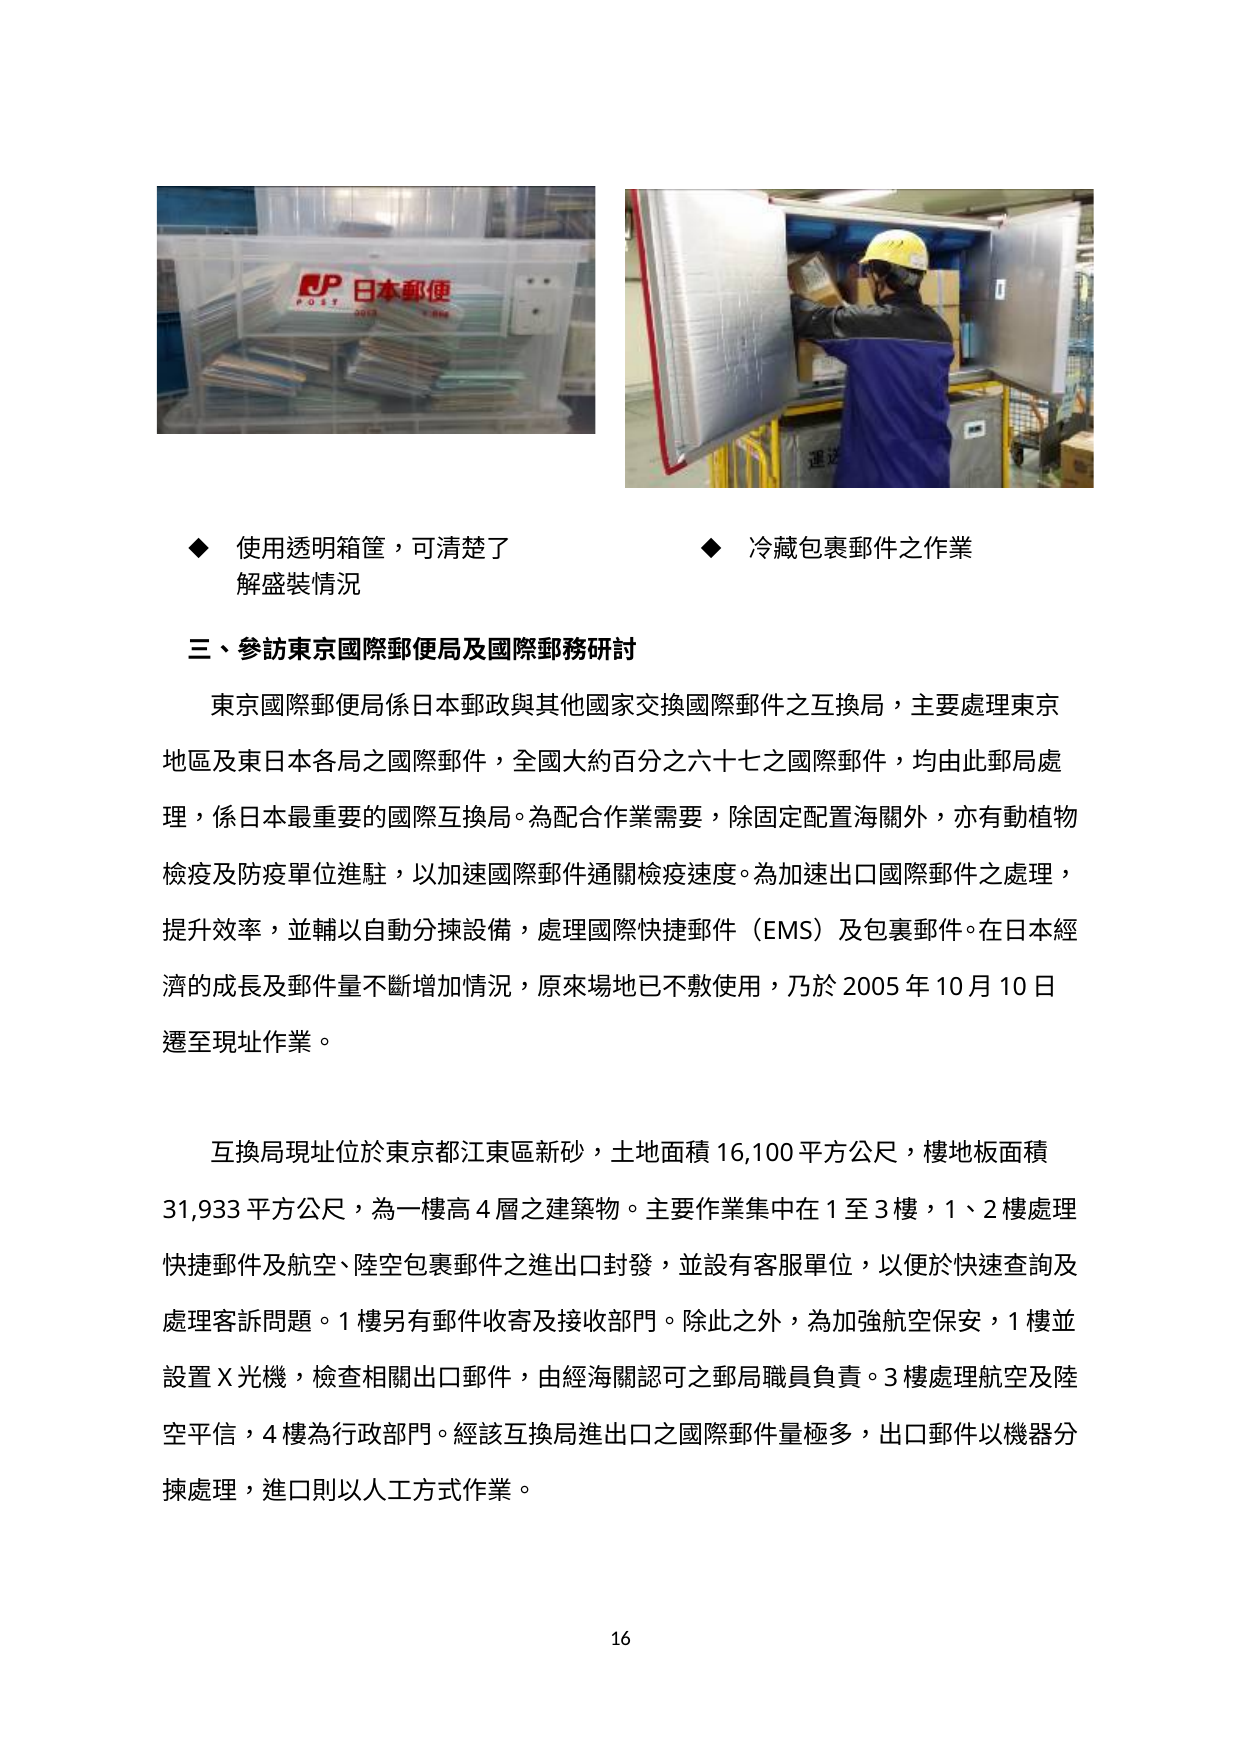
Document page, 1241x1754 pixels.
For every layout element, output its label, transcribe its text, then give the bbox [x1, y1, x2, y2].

text 東京國際郵便局係日本郵政與其他國家交換國際郵件之互換局，主要處理東京地區及東日本各局之國際郵件，全國大約百分之六十七之國際郵件，均由此郵局處理，係日本最重要的國際互換局。為配合作業需要，除固定配置海關外，亦有動植物檢疫及防疫單位進駐，以加速國際郵件通關檢疫速度。為加速出口國際郵件之處理，提升效率，並輔以自動分揀設備，處理國際快捷郵件（EMS）及包裏郵件。在日本經濟的成長及郵件量不斷增加情況，原來場地已不敷使用，乃於2005年10月10日遷至現址作業。 [162, 685, 1078, 1060]
picture [156, 186, 596, 434]
list 三、參訪東京國際郵便局及國際郵務研討 [187, 629, 1078, 667]
list 冷藏包裹郵件之作業 [698, 528, 1034, 564]
list 使用透明箱筐，可清楚了解盛裝情況 [186, 528, 522, 601]
text 互換局現址位於東京都江東區新砂，土地面積16,100平方公尺，樓地板面積31,933平方公尺，為一樓高4層之建築物。主要作業集中在1至3樓，1、2樓處理快捷郵件及航空、陸空包裹郵件之進出口封發，並設有客服單位，以便於快速查詢及處理客訴問題。1樓另有郵件收寄及接收部門。除此之外，為加強航空保安，1樓並設置X光機，檢查相關出口郵件，由經海關認可之郵局職員負責。3樓處理航空及陸空平信，4樓為行政部門。經該互換局進出口之國際郵件量極多，出口郵件以機器分揀處理，進口則以人工方式作業。 [162, 1132, 1078, 1507]
picture [625, 189, 1094, 488]
